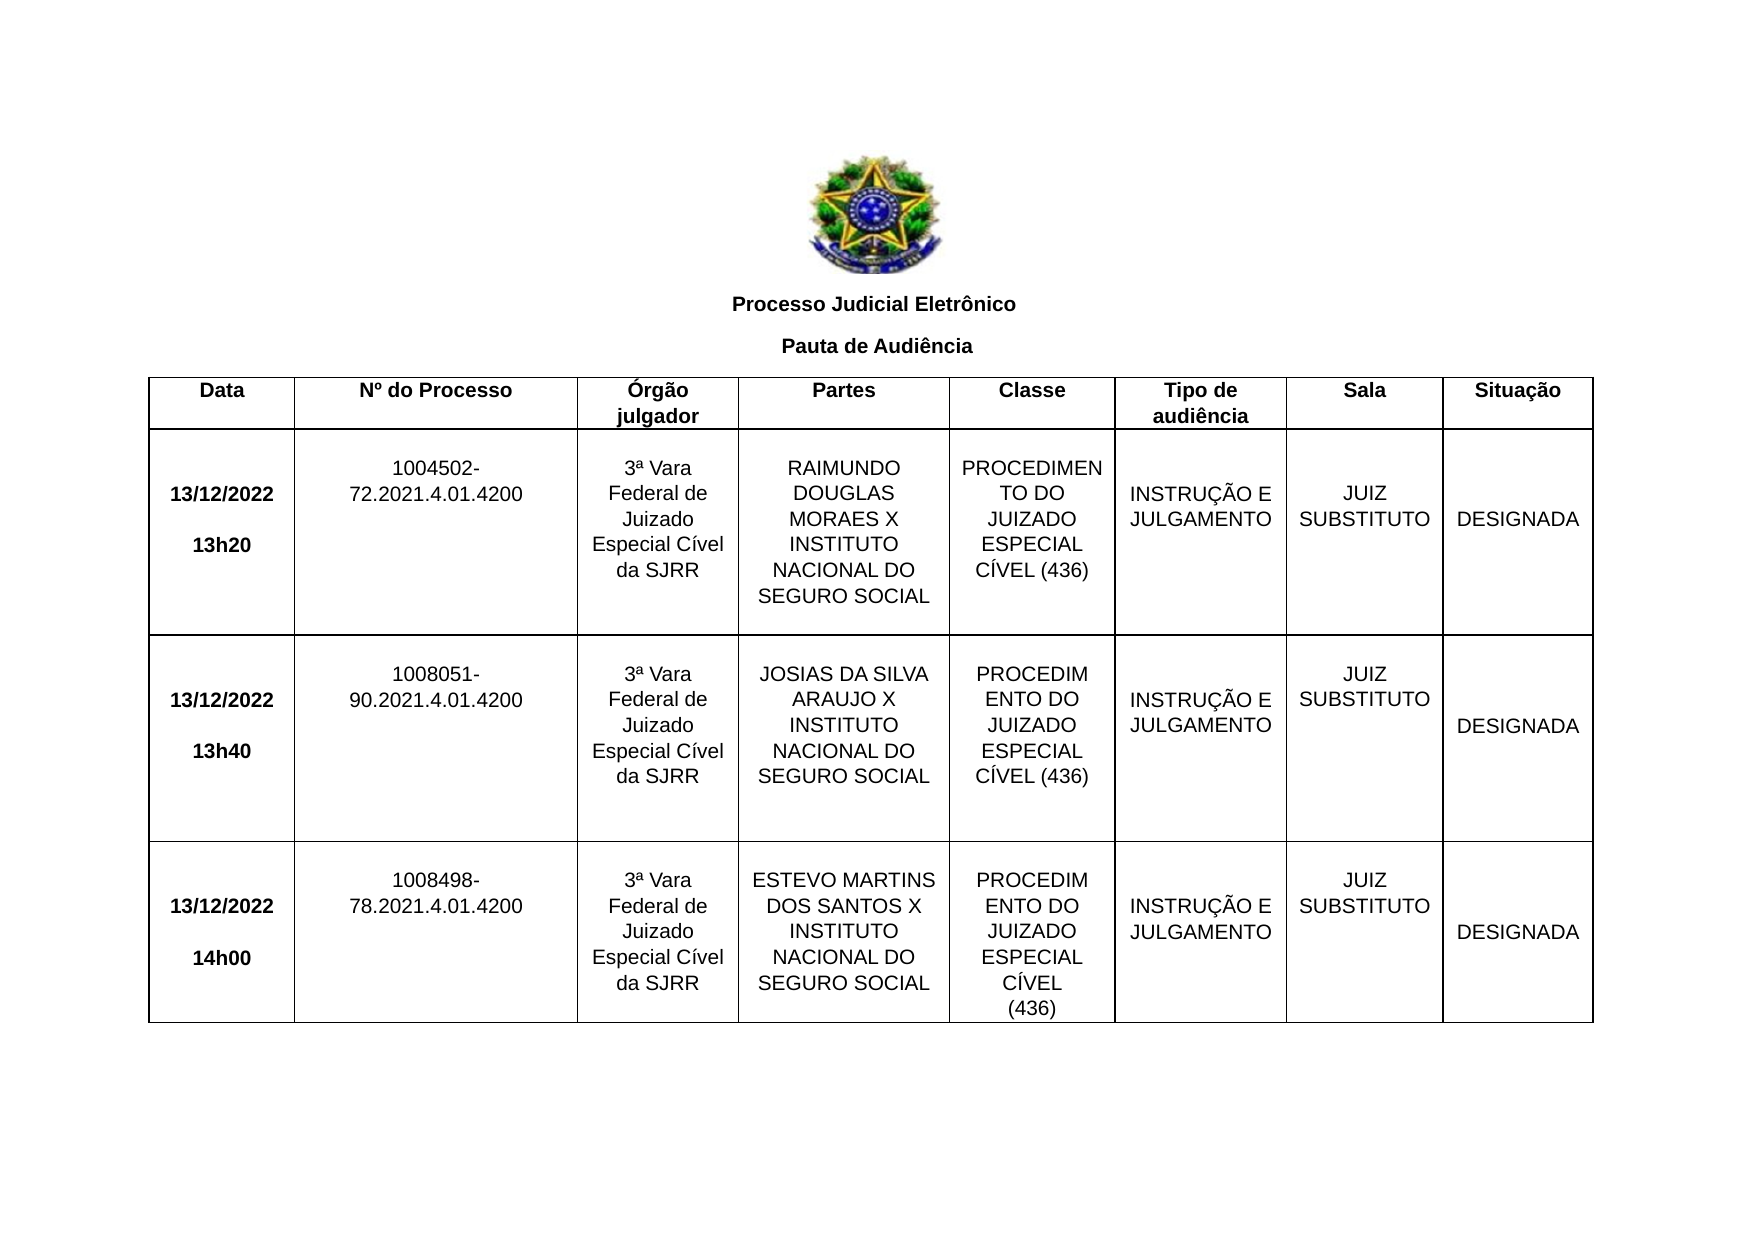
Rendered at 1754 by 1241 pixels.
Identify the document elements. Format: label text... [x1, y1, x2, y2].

table_header Nº do Processo [295, 378, 577, 428]
table_cell 13/12/2022 13h20 [150, 430, 294, 634]
table_header Tipo de audiência [1116, 378, 1286, 428]
table_cell JUIZ SUBSTITUTO [1287, 430, 1442, 634]
table_cell PROCEDIM ENTO DO JUIZADO ESPECIAL CÍVEL (436) [950, 842, 1114, 1022]
table_cell DESIGNADA [1444, 842, 1592, 1022]
text Processo Judicial Eletrônico [150, 292, 1604, 316]
table_cell 13/12/2022 14h00 [150, 842, 294, 1022]
table_cell RAIMUNDO DOUGLAS MORAES X INSTITUTO NACIONAL DO SEGURO SOCIAL [739, 430, 949, 634]
table_cell 3ª Vara Federal de Juizado Especial Cível da SJRR [578, 636, 738, 841]
table_header Partes [739, 378, 949, 428]
table_cell JUIZ SUBSTITUTO [1287, 636, 1442, 841]
table_cell PROCEDIMENTO DO JUIZADO ESPECIAL CÍVEL (436) [950, 430, 1114, 634]
table_header Órgão julgador [578, 378, 738, 428]
table_cell 3ª Vara Federal de Juizado Especial Cível da SJRR [578, 842, 738, 1022]
table_cell INSTRUÇÃO E JULGAMENTO [1116, 636, 1286, 841]
table_cell PROCEDIM ENTO DO JUIZADO ESPECIAL CÍVEL (436) [950, 636, 1114, 841]
table_cell 1008051-90.2021.4.01.4200 [295, 636, 577, 841]
table_cell JUIZ SUBSTITUTO [1287, 842, 1442, 1022]
text Pauta de Audiência [150, 334, 1604, 358]
table_cell ESTEVO MARTINS DOS SANTOS X INSTITUTO NACIONAL DO SEGURO SOCIAL [739, 842, 949, 1022]
table_cell DESIGNADA [1444, 636, 1592, 841]
table_header Data [150, 378, 294, 428]
table_header Situação [1444, 378, 1592, 428]
table_cell 1004502-72.2021.4.01.4200 [295, 430, 577, 634]
table_cell INSTRUÇÃO E JULGAMENTO [1116, 430, 1286, 634]
table_cell JOSIAS DA SILVA ARAUJO X INSTITUTO NACIONAL DO SEGURO SOCIAL [739, 636, 949, 841]
table_header Sala [1287, 378, 1442, 428]
picture [806, 150, 948, 274]
table_cell 3ª Vara Federal de Juizado Especial Cível da SJRR [578, 430, 738, 634]
table_cell 1008498-78.2021.4.01.4200 [295, 842, 577, 1022]
table_header Classe [950, 378, 1114, 428]
table_cell 13/12/2022 13h40 [150, 636, 294, 841]
table_cell DESIGNADA [1444, 430, 1592, 634]
table_cell INSTRUÇÃO E JULGAMENTO [1116, 842, 1286, 1022]
